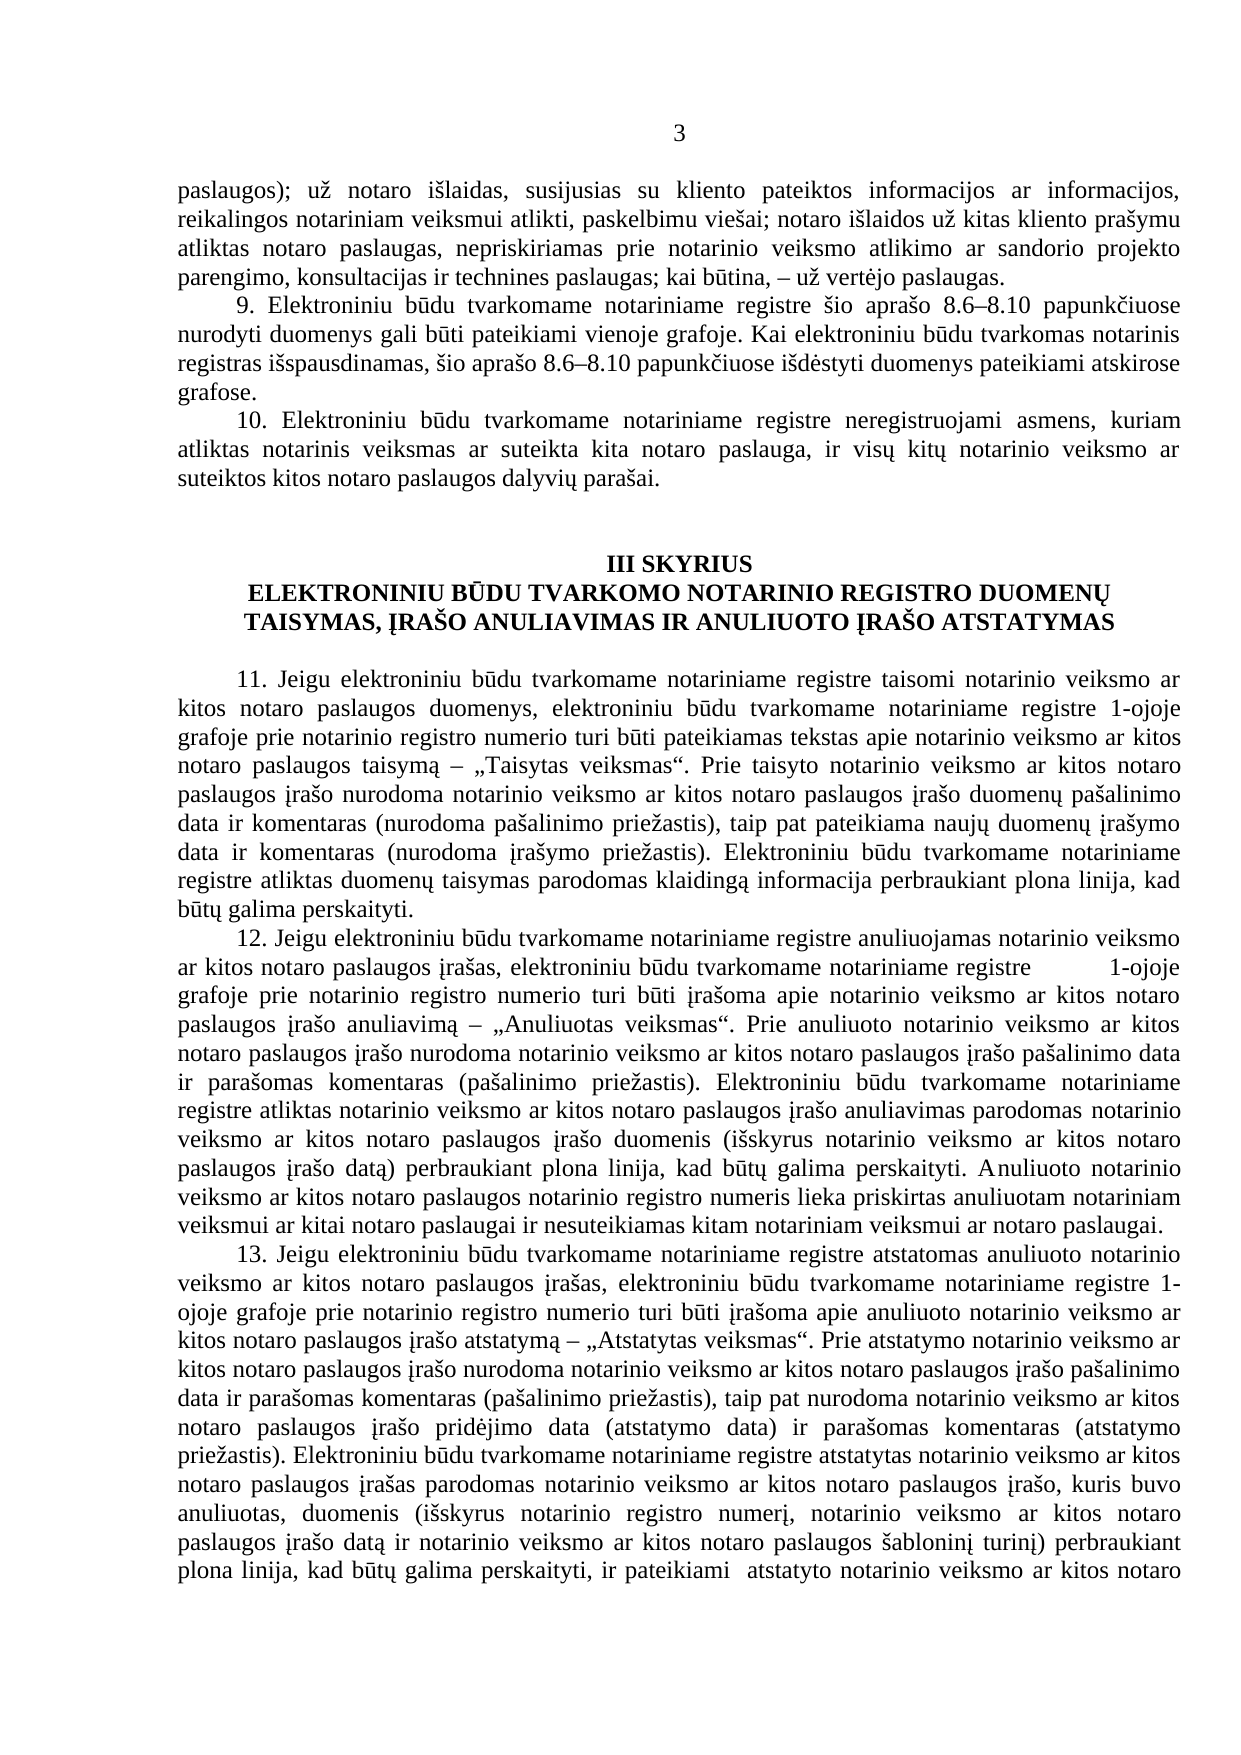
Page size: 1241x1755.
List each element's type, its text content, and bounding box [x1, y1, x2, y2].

text 9. Elektroniniu būdu tvarkomame notariniame registre šio aprašo 8.6–8.10 papunkčiuose nurodyti duomenys gali būti pateikiami vienoje grafoje. Kai elektroniniu būdu tvarkomas notarinis registras išspausdinamas, šio aprašo 8.6–8.10 papunkčiuose išdėstyti duomenys pateikiami atskirose grafose. [177, 291, 1181, 406]
text paslaugos); už notaro išlaidas, susijusias su kliento pateiktos informacijos ar informacijos, reikalingos notariniam veiksmui atlikti, paskelbimu viešai; notaro išlaidos už kitas kliento prašymu atliktas notaro paslaugas, nepriskiriamas prie notarinio veiksmo atlikimo ar sandorio projekto parengimo, konsultacijas ir technines paslaugas; kai būtina, – už vertėjo paslaugas. [177, 176, 1181, 291]
text ELEKTRONINIU BŪDU TVARKOMO NOTARINIO REGISTRO DUOMENŲ TAISYMAS, ĮRAŠO ANULIAVIMAS IR ANULIUOTO ĮRAŠO ATSTATYMAS [177, 578, 1181, 636]
text 13. Jeigu elektroniniu būdu tvarkomame notariniame registre atstatomas anuliuoto notarinio veiksmo ar kitos notaro paslaugos įrašas, elektroniniu būdu tvarkomame notariniame registre 1-ojoje grafoje prie notarinio registro numerio turi būti įrašoma apie anuliuoto notarinio veiksmo ar kitos notaro paslaugos įrašo atstatymą – „Atstatytas veiksmas“. Prie atstatymo notarinio veiksmo ar kitos notaro paslaugos įrašo nurodoma notarinio veiksmo ar kitos notaro paslaugos įrašo pašalinimo data ir parašomas komentaras (pašalinimo priežastis), taip pat nurodoma notarinio veiksmo ar kitos notaro paslaugos įrašo pridėjimo data (atstatymo data) ir parašomas komentaras (atstatymo priežastis). Elektroniniu būdu tvarkomame notariniame registre atstatytas notarinio veiksmo ar kitos notaro paslaugos įrašas parodomas notarinio veiksmo ar kitos notaro paslaugos įrašo, kuris buvo anuliuotas, duomenis (išskyrus notarinio registro numerį, notarinio veiksmo ar kitos notaro paslaugos įrašo datą ir notarinio veiksmo ar kitos notaro paslaugos šabloninį turinį) perbraukiant plona linija, kad būtų galima perskaityti, ir pateikiami atstatyto notarinio veiksmo ar kitos notaro [177, 1239, 1181, 1584]
text 12. Jeigu elektroniniu būdu tvarkomame notariniame registre anuliuojamas notarinio veiksmo ar kitos notaro paslaugos įrašas, elektroniniu būdu tvarkomame notariniame registre 1-ojoje grafoje prie notarinio registro numerio turi būti įrašoma apie notarinio veiksmo ar kitos notaro paslaugos įrašo anuliavimą – „Anuliuotas veiksmas“. Prie anuliuoto notarinio veiksmo ar kitos notaro paslaugos įrašo nurodoma notarinio veiksmo ar kitos notaro paslaugos įrašo pašalinimo data ir parašomas komentaras (pašalinimo priežastis). Elektroniniu būdu tvarkomame notariniame registre atliktas notarinio veiksmo ar kitos notaro paslaugos įrašo anuliavimas parodomas notarinio veiksmo ar kitos notaro paslaugos įrašo duomenis (išskyrus notarinio veiksmo ar kitos notaro paslaugos įrašo datą) perbraukiant plona linija, kad būtų galima perskaityti. Anuliuoto notarinio veiksmo ar kitos notaro paslaugos notarinio registro numeris lieka priskirtas anuliuotam notariniam veiksmui ar kitai notaro paslaugai ir nesuteikiamas kitam notariniam veiksmui ar notaro paslaugai. [177, 923, 1181, 1239]
text 10. Elektroniniu būdu tvarkomame notariniame registre neregistruojami asmens, kuriam atliktas notarinis veiksmas ar suteikta kita notaro paslauga, ir visų kitų notarinio veiksmo ar suteiktos kitos notaro paslaugos dalyvių parašai. [177, 406, 1181, 492]
text 11. Jeigu elektroniniu būdu tvarkomame notariniame registre taisomi notarinio veiksmo ar kitos notaro paslaugos duomenys, elektroniniu būdu tvarkomame notariniame registre 1-ojoje grafoje prie notarinio registro numerio turi būti pateikiamas tekstas apie notarinio veiksmo ar kitos notaro paslaugos taisymą – „Taisytas veiksmas“. Prie taisyto notarinio veiksmo ar kitos notaro paslaugos įrašo nurodoma notarinio veiksmo ar kitos notaro paslaugos įrašo duomenų pašalinimo data ir komentaras (nurodoma pašalinimo priežastis), taip pat pateikiama naujų duomenų įrašymo data ir komentaras (nurodoma įrašymo priežastis). Elektroniniu būdu tvarkomame notariniame registre atliktas duomenų taisymas parodomas klaidingą informacija perbraukiant plona linija, kad būtų galima perskaityti. [177, 664, 1181, 923]
text III SKYRIUS [177, 549, 1181, 578]
